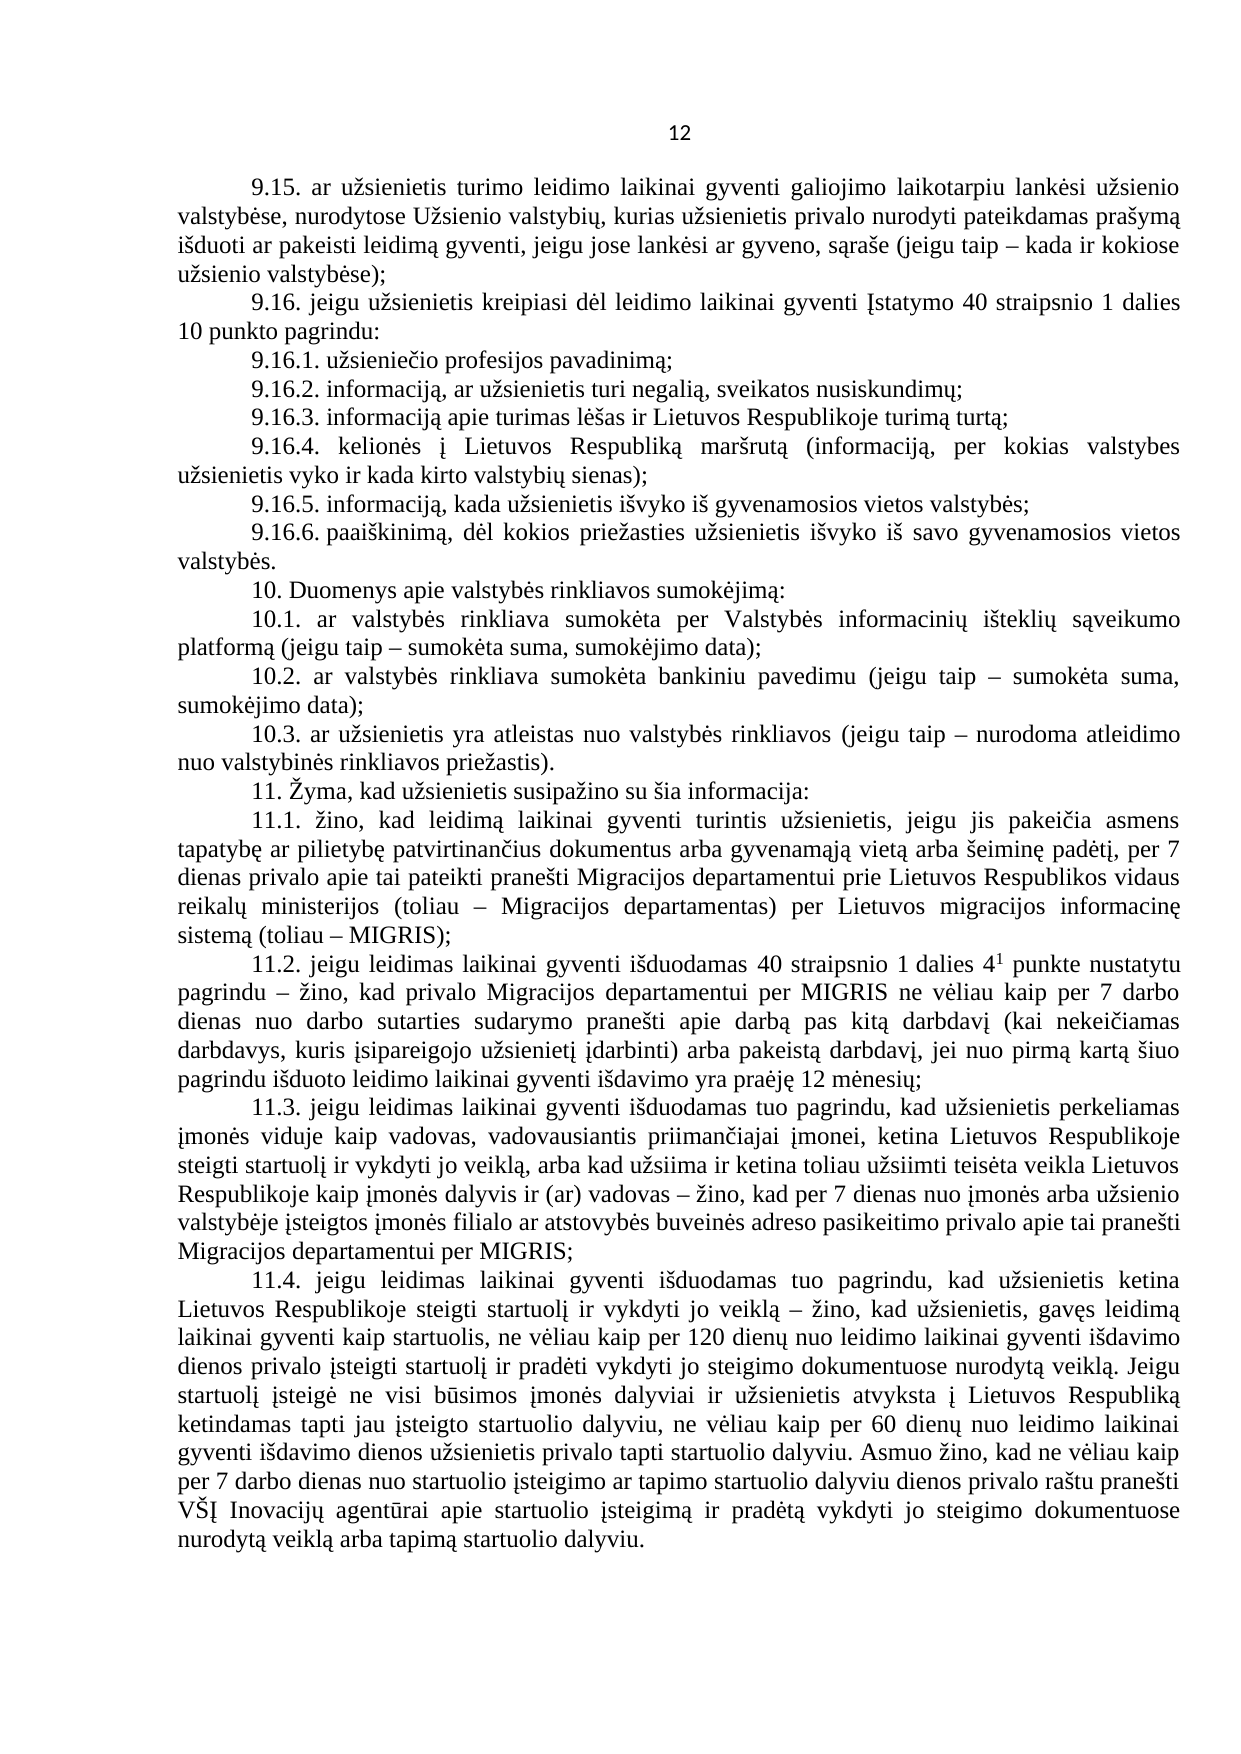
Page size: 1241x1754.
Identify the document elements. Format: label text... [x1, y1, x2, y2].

text 10.3. ar užsienietis yra atleistas nuo valstybės rinkliavos (jeigu taip – nurodoma atleidimo nuo valstybinės rinkliavos priežastis). [177, 719, 1181, 776]
text 10.2. ar valstybės rinkliava sumokėta bankiniu pavedimu (jeigu taip – sumokėta suma, sumokėjimo data); [177, 661, 1181, 719]
text 9.16.1. užsieniečio profesijos pavadinimą; [177, 345, 1181, 374]
text 9.16.6. paaiškinimą, dėl kokios priežasties užsienietis išvyko iš savo gyvenamosios vietos valstybės. [177, 517, 1181, 575]
text 9.16.2. informaciją, ar užsienietis turi negalią, sveikatos nusiskundimų; [177, 374, 1181, 402]
text 11. Žyma, kad užsienietis susipažino su šia informacija: [177, 776, 1181, 805]
text 10. Duomenys apie valstybės rinkliavos sumokėjimą: [177, 575, 1181, 604]
text 9.16.5. informaciją, kada užsienietis išvyko iš gyvenamosios vietos valstybės; [177, 489, 1181, 517]
text 9.16. jeigu užsienietis kreipiasi dėl leidimo laikinai gyventi Įstatymo 40 straipsnio 1 dalies 10 punkto pagrindu: [177, 287, 1181, 345]
text 9.15. ar užsienietis turimo leidimo laikinai gyventi galiojimo laikotarpiu lankėsi užsienio valstybėse, nurodytose Užsienio valstybių, kurias užsienietis privalo nurodyti pateikdamas prašymą išduoti ar pakeisti leidimą gyventi, jeigu jose lankėsi ar gyveno, sąraše (jeigu taip – kada ir kokiose užsienio valstybėse); [177, 172, 1181, 287]
text 11.4. jeigu leidimas laikinai gyventi išduodamas tuo pagrindu, kad užsienietis ketina Lietuvos Respublikoje steigti startuolį ir vykdyti jo veiklą – žino, kad užsienietis, gavęs leidimą laikinai gyventi kaip startuolis, ne vėliau kaip per 120 dienų nuo leidimo laikinai gyventi išdavimo dienos privalo įsteigti startuolį ir pradėti vykdyti jo steigimo dokumentuose nurodytą veiklą. Jeigu startuolį įsteigė ne visi būsimos įmonės dalyviai ir užsienietis atvyksta į Lietuvos Respubliką ketindamas tapti jau įsteigto startuolio dalyviu, ne vėliau kaip per 60 dienų nuo leidimo laikinai gyventi išdavimo dienos užsienietis privalo tapti startuolio dalyviu. Asmuo žino, kad ne vėliau kaip per 7 darbo dienas nuo startuolio įsteigimo ar tapimo startuolio dalyviu dienos privalo raštu pranešti VŠĮ Inovacijų agentūrai apie startuolio įsteigimą ir pradėtą vykdyti jo steigimo dokumentuose nurodytą veiklą arba tapimą startuolio dalyviu. [177, 1265, 1181, 1552]
text 11.1. žino, kad leidimą laikinai gyventi turintis užsienietis, jeigu jis pakeičia asmens tapatybę ar pilietybę patvirtinančius dokumentus arba gyvenamąją vietą arba šeiminę padėtį, per 7 dienas privalo apie tai pateikti pranešti Migracijos departamentui prie Lietuvos Respublikos vidaus reikalų ministerijos (toliau – Migracijos departamentas) per Lietuvos migracijos informacinę sistemą (toliau – MIGRIS); [177, 805, 1181, 949]
text 9.16.4. kelionės į Lietuvos Respubliką maršrutą (informaciją, per kokias valstybes užsienietis vyko ir kada kirto valstybių sienas); [177, 431, 1181, 489]
text 11.3. jeigu leidimas laikinai gyventi išduodamas tuo pagrindu, kad užsienietis perkeliamas įmonės viduje kaip vadovas, vadovausiantis priimančiajai įmonei, ketina Lietuvos Respublikoje steigti startuolį ir vykdyti jo veiklą, arba kad užsiima ir ketina toliau užsiimti teisėta veikla Lietuvos Respublikoje kaip įmonės dalyvis ir (ar) vadovas – žino, kad per 7 dienas nuo įmonės arba užsienio valstybėje įsteigtos įmonės filialo ar atstovybės buveinės adreso pasikeitimo privalo apie tai pranešti Migracijos departamentui per MIGRIS; [177, 1092, 1181, 1265]
text 11.2. jeigu leidimas laikinai gyventi išduodamas 40 straipsnio 1 dalies 41 punkte nustatytu pagrindu – žino, kad privalo Migracijos departamentui per MIGRIS ne vėliau kaip per 7 darbo dienas nuo darbo sutarties sudarymo pranešti apie darbą pas kitą darbdavį (kai nekeičiamas darbdavys, kuris įsipareigojo užsienietį įdarbinti) arba pakeistą darbdavį, jei nuo pirmą kartą šiuo pagrindu išduoto leidimo laikinai gyventi išdavimo yra praėję 12 mėnesių; [177, 949, 1181, 1092]
text 9.16.3. informaciją apie turimas lėšas ir Lietuvos Respublikoje turimą turtą; [177, 402, 1181, 431]
text 10.1. ar valstybės rinkliava sumokėta per Valstybės informacinių išteklių sąveikumo platformą (jeigu taip – sumokėta suma, sumokėjimo data); [177, 604, 1181, 661]
